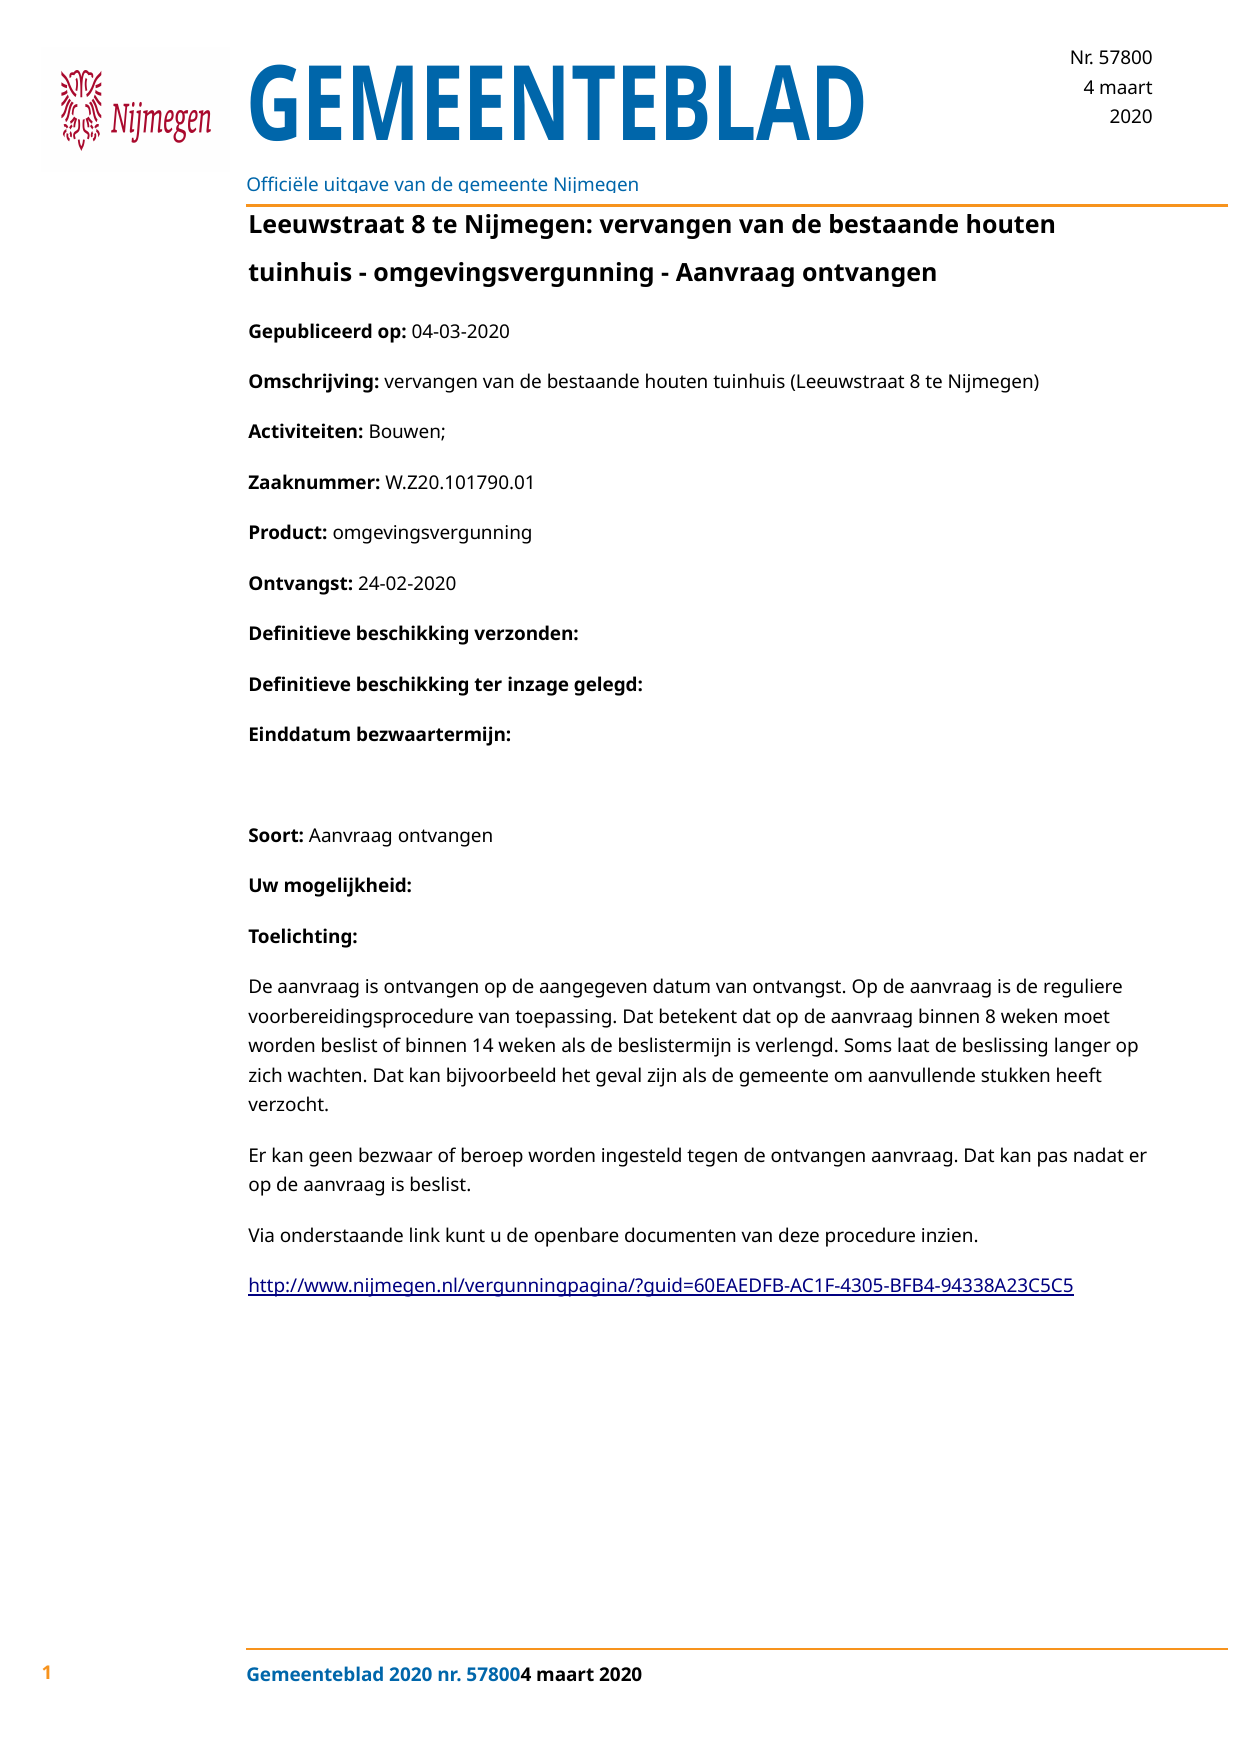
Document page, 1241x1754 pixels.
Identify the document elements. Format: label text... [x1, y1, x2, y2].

text Toelichting: [248, 923, 1152, 949]
text Product: omgevingsvergunning [248, 519, 1152, 545]
text Activiteiten: Bouwen; [248, 419, 1152, 444]
text Soort: Aanvraag ontvangen [248, 822, 1152, 848]
text Via onderstaande link kunt u de openbare documenten van deze procedure inzien. [248, 1222, 1152, 1248]
text Er kan geen bezwaar of beroep worden ingesteld tegen de ontvangen aanvraag. Dat kan pas nadat er op de aanvraag is beslist. [248, 1142, 1152, 1197]
text De aanvraag is ontvangen op de aangegeven datum van ontvangst. Op de aanvraag is de reguliere voorbereidingsprocedure van toepassing. Dat betekent dat op de aanvraag binnen 8 weken moet worden beslist of binnen 14 weken als de beslistermijn is verlengd. Soms laat de beslissing langer op zich wachten. Dat kan bijvoorbeeld het geval zijn als de gemeente om aanvullende stukken heeft verzocht. [248, 973, 1152, 1117]
text Leeuwstraat 8 te Nijmegen: vervangen van de bestaande houten tuinhuis - omgevingsvergunning - Aanvraag ontvangen [248, 207, 1152, 288]
text Einddatum bezwaartermijn: [248, 721, 1152, 747]
text http://www.nijmegen.nl/vergunningpagina/?guid=60EAEDFB-AC1F-4305-BFB4-94338A23C5C5 [248, 1272, 1152, 1298]
text Definitieve beschikking verzonden: [248, 620, 1152, 646]
text Definitieve beschikking ter inzage gelegd: [248, 671, 1152, 697]
text Omschrijving: vervangen van de bestaande houten tuinhuis (Leeuwstraat 8 te Nijmegen) [248, 368, 1152, 394]
picture [41, 47, 231, 172]
text Uw mogelijkheid: [248, 872, 1152, 898]
text Ontvangst: 24-02-2020 [248, 570, 1152, 596]
text Zaaknummer: W.Z20.101790.01 [248, 469, 1152, 495]
text Gepubliceerd op: 04-03-2020 [248, 318, 1152, 344]
